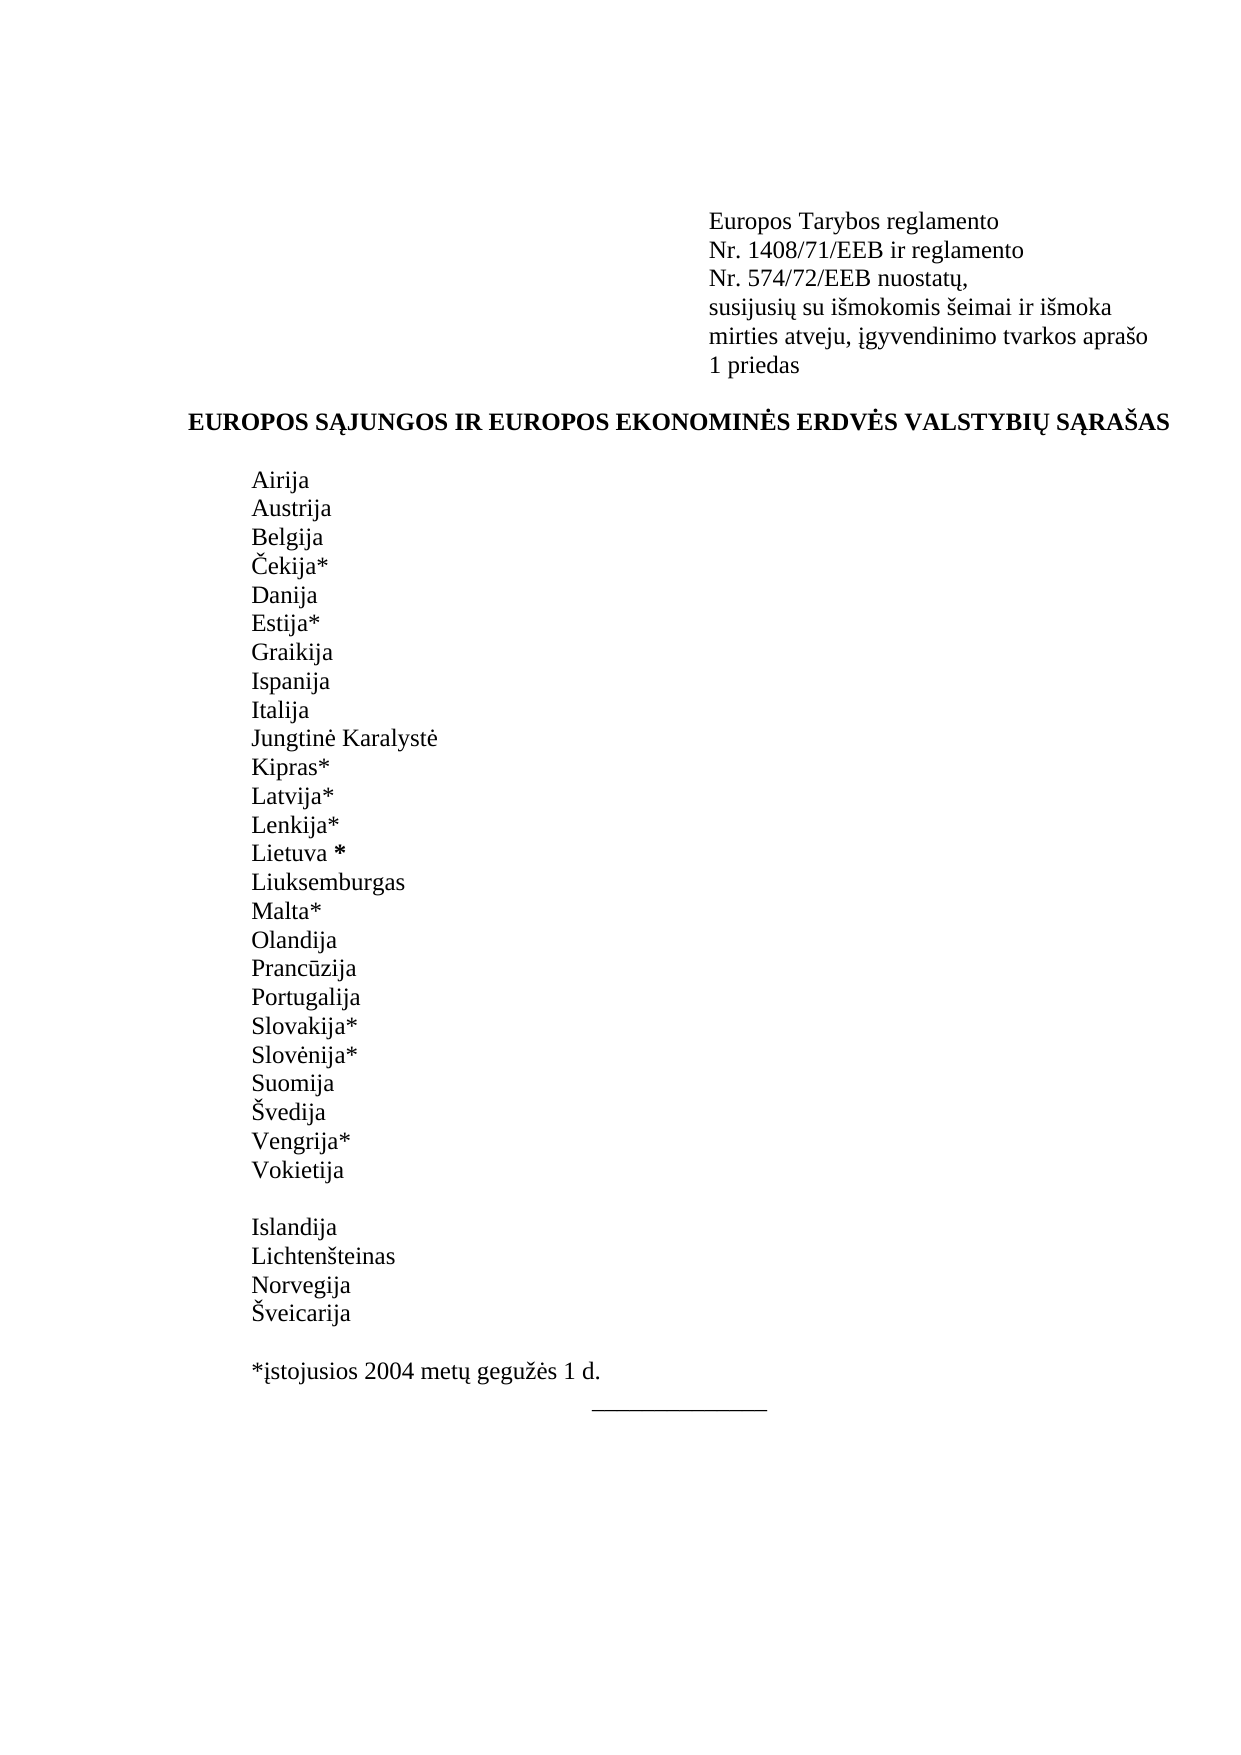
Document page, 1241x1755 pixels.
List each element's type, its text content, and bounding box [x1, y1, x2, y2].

text Graikija [177, 637, 1181, 666]
text Belgija [177, 522, 1181, 551]
text Airija [177, 465, 1181, 493]
text ______________ [177, 1385, 1181, 1413]
text Norvegija [177, 1270, 1181, 1298]
text Vokietija [177, 1155, 1181, 1183]
text Slovėnija* [177, 1040, 1181, 1068]
text Olandija [177, 925, 1181, 953]
text Portugalija [177, 982, 1181, 1011]
text Europos Tarybos reglamento [177, 206, 1181, 235]
text Italija [177, 695, 1181, 723]
text Estija* [177, 608, 1181, 637]
text Slovakija* [177, 1011, 1181, 1040]
text Nr. 1408/71/EEB ir reglamento [177, 235, 1181, 263]
text Jungtinė Karalystė [177, 723, 1181, 752]
text Liuksemburgas [177, 867, 1181, 896]
text Austrija [177, 493, 1181, 522]
text Islandija [177, 1212, 1181, 1241]
text Švedija [177, 1097, 1181, 1126]
text Lichtenšteinas [177, 1241, 1181, 1270]
text Europos Sąjungos ir Europos Ekonominės erdvės valstybių sąrašas [177, 407, 1181, 436]
text Nr. 574/72/EEB nuostatų, [177, 263, 1181, 292]
text Šveicarija [177, 1298, 1181, 1327]
text 1 priedas [177, 350, 1181, 378]
text Prancūzija [177, 953, 1181, 982]
text Danija [177, 580, 1181, 608]
text Ispanija [177, 666, 1181, 695]
text Malta* [177, 896, 1181, 925]
text susijusių su išmokomis šeimai ir išmoka [177, 292, 1181, 321]
text Čekija* [177, 551, 1181, 580]
text Kipras* [177, 752, 1181, 781]
text *įstojusios 2004 metų gegužės 1 d. [177, 1356, 1181, 1385]
text Lenkija* [177, 810, 1181, 838]
text Lietuva * [177, 838, 1181, 867]
text Latvija* [177, 781, 1181, 810]
text Vengrija* [177, 1126, 1181, 1155]
text Suomija [177, 1068, 1181, 1097]
text mirties atveju, įgyvendinimo tvarkos aprašo [177, 321, 1181, 350]
